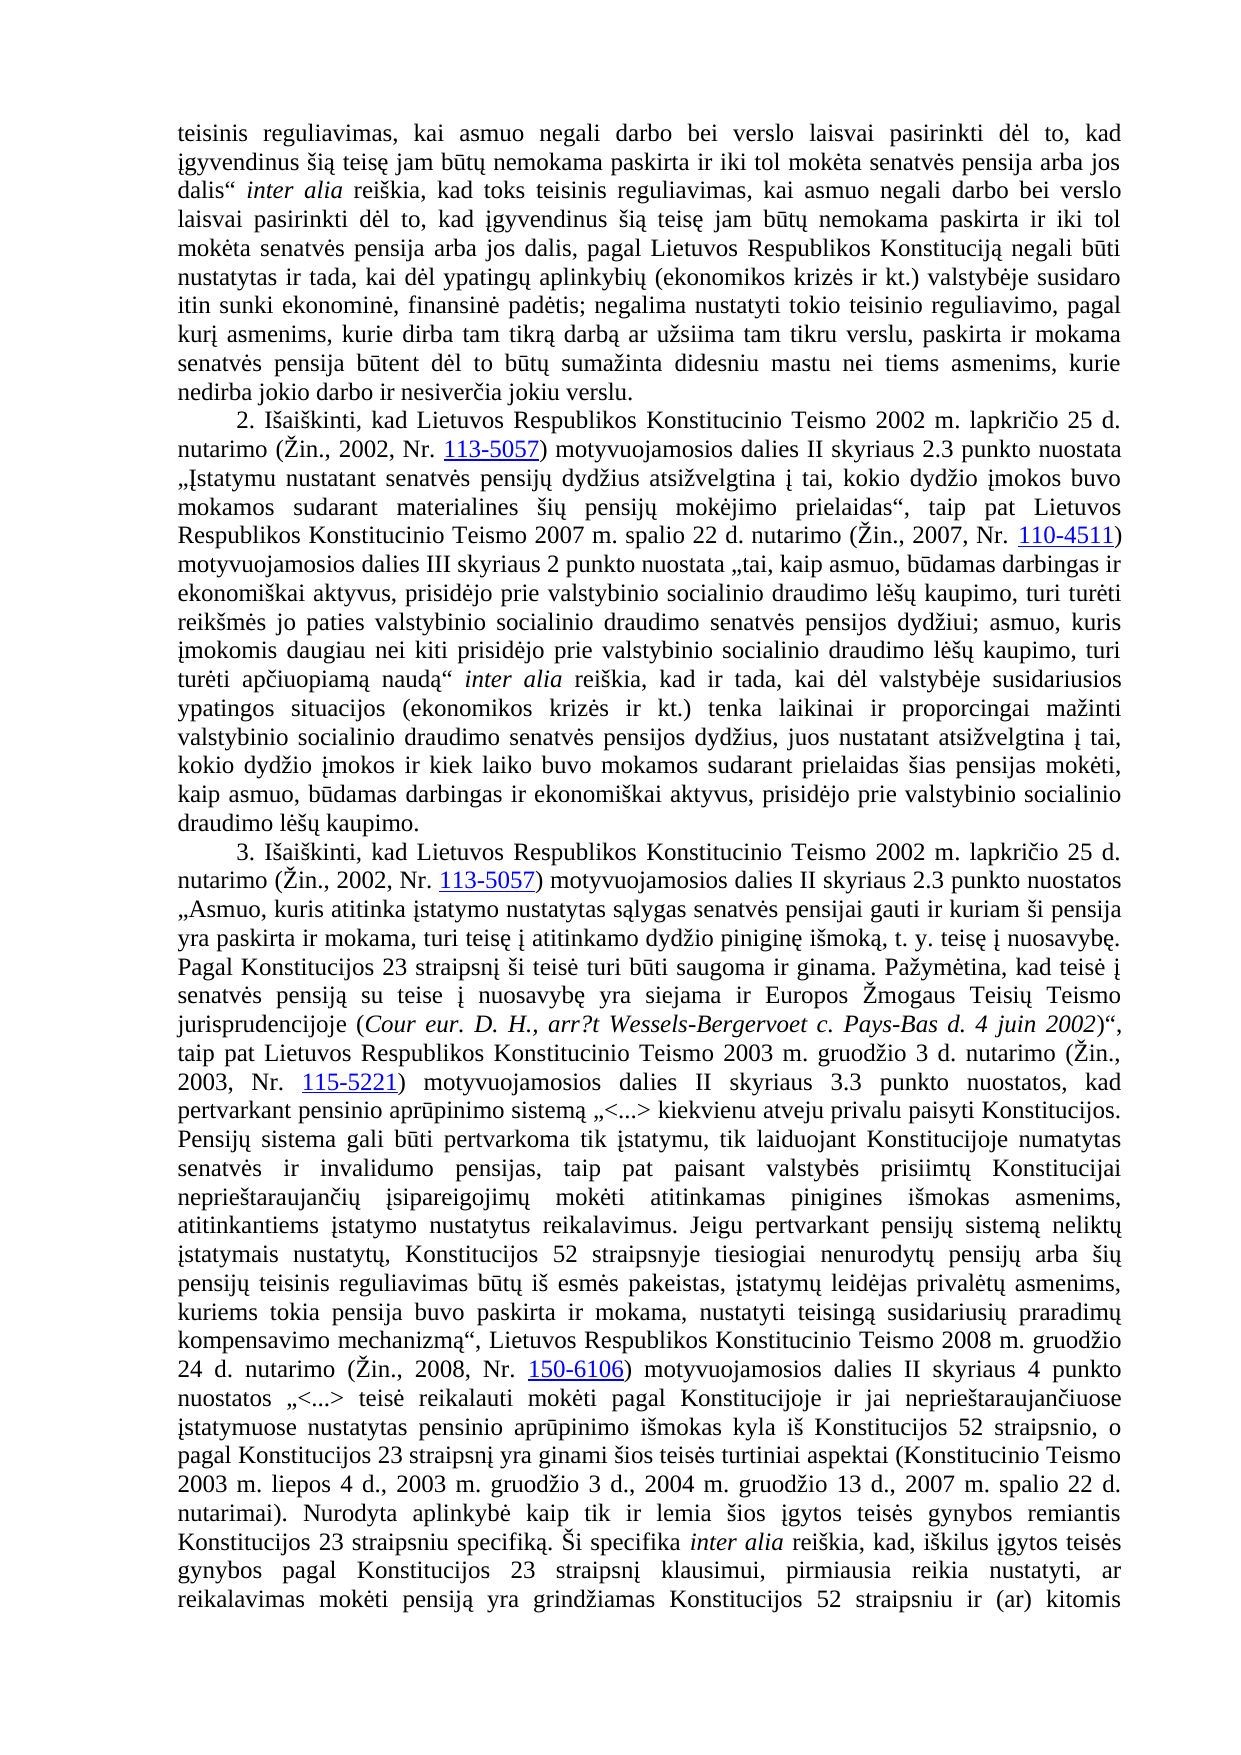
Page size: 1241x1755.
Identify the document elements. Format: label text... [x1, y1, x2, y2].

text teisinis reguliavimas, kai asmuo negali darbo bei verslo laisvai pasirinkti dėl to, kad įgyvendinus šią teisę jam būtų nemokama paskirta ir iki tol mokėta senatvės pensija arba jos dalis“ inter alia reiškia, kad toks teisinis reguliavimas, kai asmuo negali darbo bei verslo laisvai pasirinkti dėl to, kad įgyvendinus šią teisę jam būtų nemokama paskirta ir iki tol mokėta senatvės pensija arba jos dalis, pagal Lietuvos Respublikos Konstituciją negali būti nustatytas ir tada, kai dėl ypatingų aplinkybių (ekonomikos krizės ir kt.) valstybėje susidaro itin sunki ekonominė, finansinė padėtis; negalima nustatyti tokio teisinio reguliavimo, pagal kurį asmenims, kurie dirba tam tikrą darbą ar užsiima tam tikru verslu, paskirta ir mokama senatvės pensija būtent dėl to būtų sumažinta didesniu mastu nei tiems asmenims, kurie nedirba jokio darbo ir nesiverčia jokiu verslu. [177, 118, 1122, 406]
text 3. Išaiškinti, kad Lietuvos Respublikos Konstitucinio Teismo 2002 m. lapkričio 25 d. nutarimo (Žin., 2002, Nr. 113-5057) motyvuojamosios dalies II skyriaus 2.3 punkto nuostatos „Asmuo, kuris atitinka įstatymo nustatytas sąlygas senatvės pensijai gauti ir kuriam ši pensija yra paskirta ir mokama, turi teisę į atitinkamo dydžio piniginę išmoką, t. y. teisę į nuosavybę. Pagal Konstitucijos 23 straipsnį ši teisė turi būti saugoma ir ginama. Pažymėtina, kad teisė į senatvės pensiją su teise į nuosavybę yra siejama ir Europos Žmogaus Teisių Teismo jurisprudencijoje (Cour eur. D. H., arr?t Wessels-Bergervoet c. Pays-Bas d. 4 juin 2002)“, taip pat Lietuvos Respublikos Konstitucinio Teismo 2003 m. gruodžio 3 d. nutarimo (Žin., 2003, Nr. 115-5221) motyvuojamosios dalies II skyriaus 3.3 punkto nuostatos, kad pertvarkant pensinio aprūpinimo sistemą „<...> kiekvienu atveju privalu paisyti Konstitucijos. Pensijų sistema gali būti pertvarkoma tik įstatymu, tik laiduojant Konstitucijoje numatytas senatvės ir invalidumo pensijas, taip pat paisant valstybės prisiimtų Konstitucijai neprieštaraujančių įsipareigojimų mokėti atitinkamas pinigines išmokas asmenims, atitinkantiems įstatymo nustatytus reikalavimus. Jeigu pertvarkant pensijų sistemą neliktų įstatymais nustatytų, Konstitucijos 52 straipsnyje tiesiogiai nenurodytų pensijų arba šių pensijų teisinis reguliavimas būtų iš esmės pakeistas, įstatymų leidėjas privalėtų asmenims, kuriems tokia pensija buvo paskirta ir mokama, nustatyti teisingą susidariusių praradimų kompensavimo mechanizmą“, Lietuvos Respublikos Konstitucinio Teismo 2008 m. gruodžio 24 d. nutarimo (Žin., 2008, Nr. 150-6106) motyvuojamosios dalies II skyriaus 4 punkto nuostatos „<...> teisė reikalauti mokėti pagal Konstitucijoje ir jai neprieštaraujančiuose įstatymuose nustatytas pensinio aprūpinimo išmokas kyla iš Konstitucijos 52 straipsnio, o pagal Konstitucijos 23 straipsnį yra ginami šios teisės turtiniai aspektai (Konstitucinio Teismo 2003 m. liepos 4 d., 2003 m. gruodžio 3 d., 2004 m. gruodžio 13 d., 2007 m. spalio 22 d. nutarimai). Nurodyta aplinkybė kaip tik ir lemia šios įgytos teisės gynybos remiantis Konstitucijos 23 straipsniu specifiką. Ši specifika inter alia reiškia, kad, iškilus įgytos teisės gynybos pagal Konstitucijos 23 straipsnį klausimui, pirmiausia reikia nustatyti, ar reikalavimas mokėti pensiją yra grindžiamas Konstitucijos 52 straipsniu ir (ar) kitomis [177, 837, 1122, 1613]
text 2. Išaiškinti, kad Lietuvos Respublikos Konstitucinio Teismo 2002 m. lapkričio 25 d. nutarimo (Žin., 2002, Nr. 113-5057) motyvuojamosios dalies II skyriaus 2.3 punkto nuostata „Įstatymu nustatant senatvės pensijų dydžius atsižvelgtina į tai, kokio dydžio įmokos buvo mokamos sudarant materialines šių pensijų mokėjimo prielaidas“, taip pat Lietuvos Respublikos Konstitucinio Teismo 2007 m. spalio 22 d. nutarimo (Žin., 2007, Nr. 110-4511) motyvuojamosios dalies III skyriaus 2 punkto nuostata „tai, kaip asmuo, būdamas darbingas ir ekonomiškai aktyvus, prisidėjo prie valstybinio socialinio draudimo lėšų kaupimo, turi turėti reikšmės jo paties valstybinio socialinio draudimo senatvės pensijos dydžiui; asmuo, kuris įmokomis daugiau nei kiti prisidėjo prie valstybinio socialinio draudimo lėšų kaupimo, turi turėti apčiuopiamą naudą“ inter alia reiškia, kad ir tada, kai dėl valstybėje susidariusios ypatingos situacijos (ekonomikos krizės ir kt.) tenka laikinai ir proporcingai mažinti valstybinio socialinio draudimo senatvės pensijos dydžius, juos nustatant atsižvelgtina į tai, kokio dydžio įmokos ir kiek laiko buvo mokamos sudarant prielaidas šias pensijas mokėti, kaip asmuo, būdamas darbingas ir ekonomiškai aktyvus, prisidėjo prie valstybinio socialinio draudimo lėšų kaupimo. [177, 406, 1122, 837]
